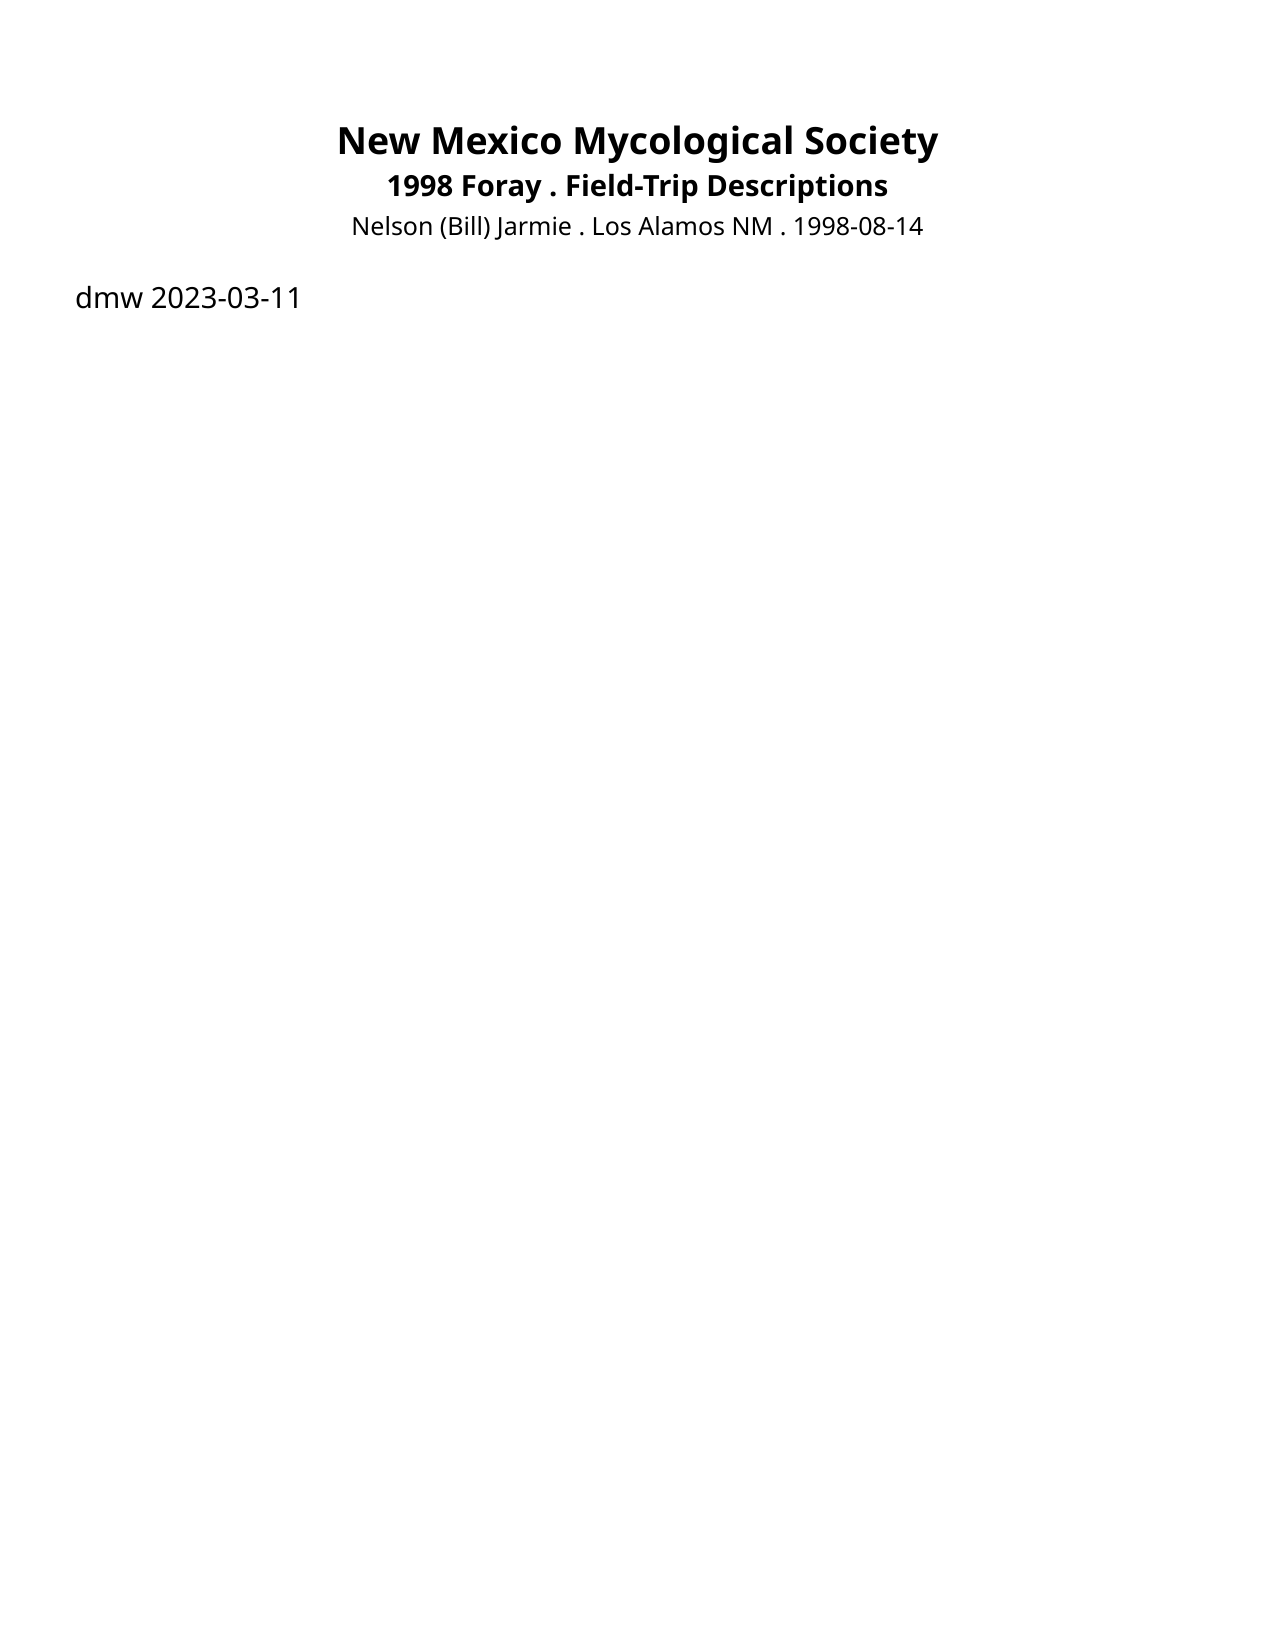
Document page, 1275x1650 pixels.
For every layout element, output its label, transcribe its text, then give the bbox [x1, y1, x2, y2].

text dmw 2023-03-11 [75, 277, 1200, 317]
